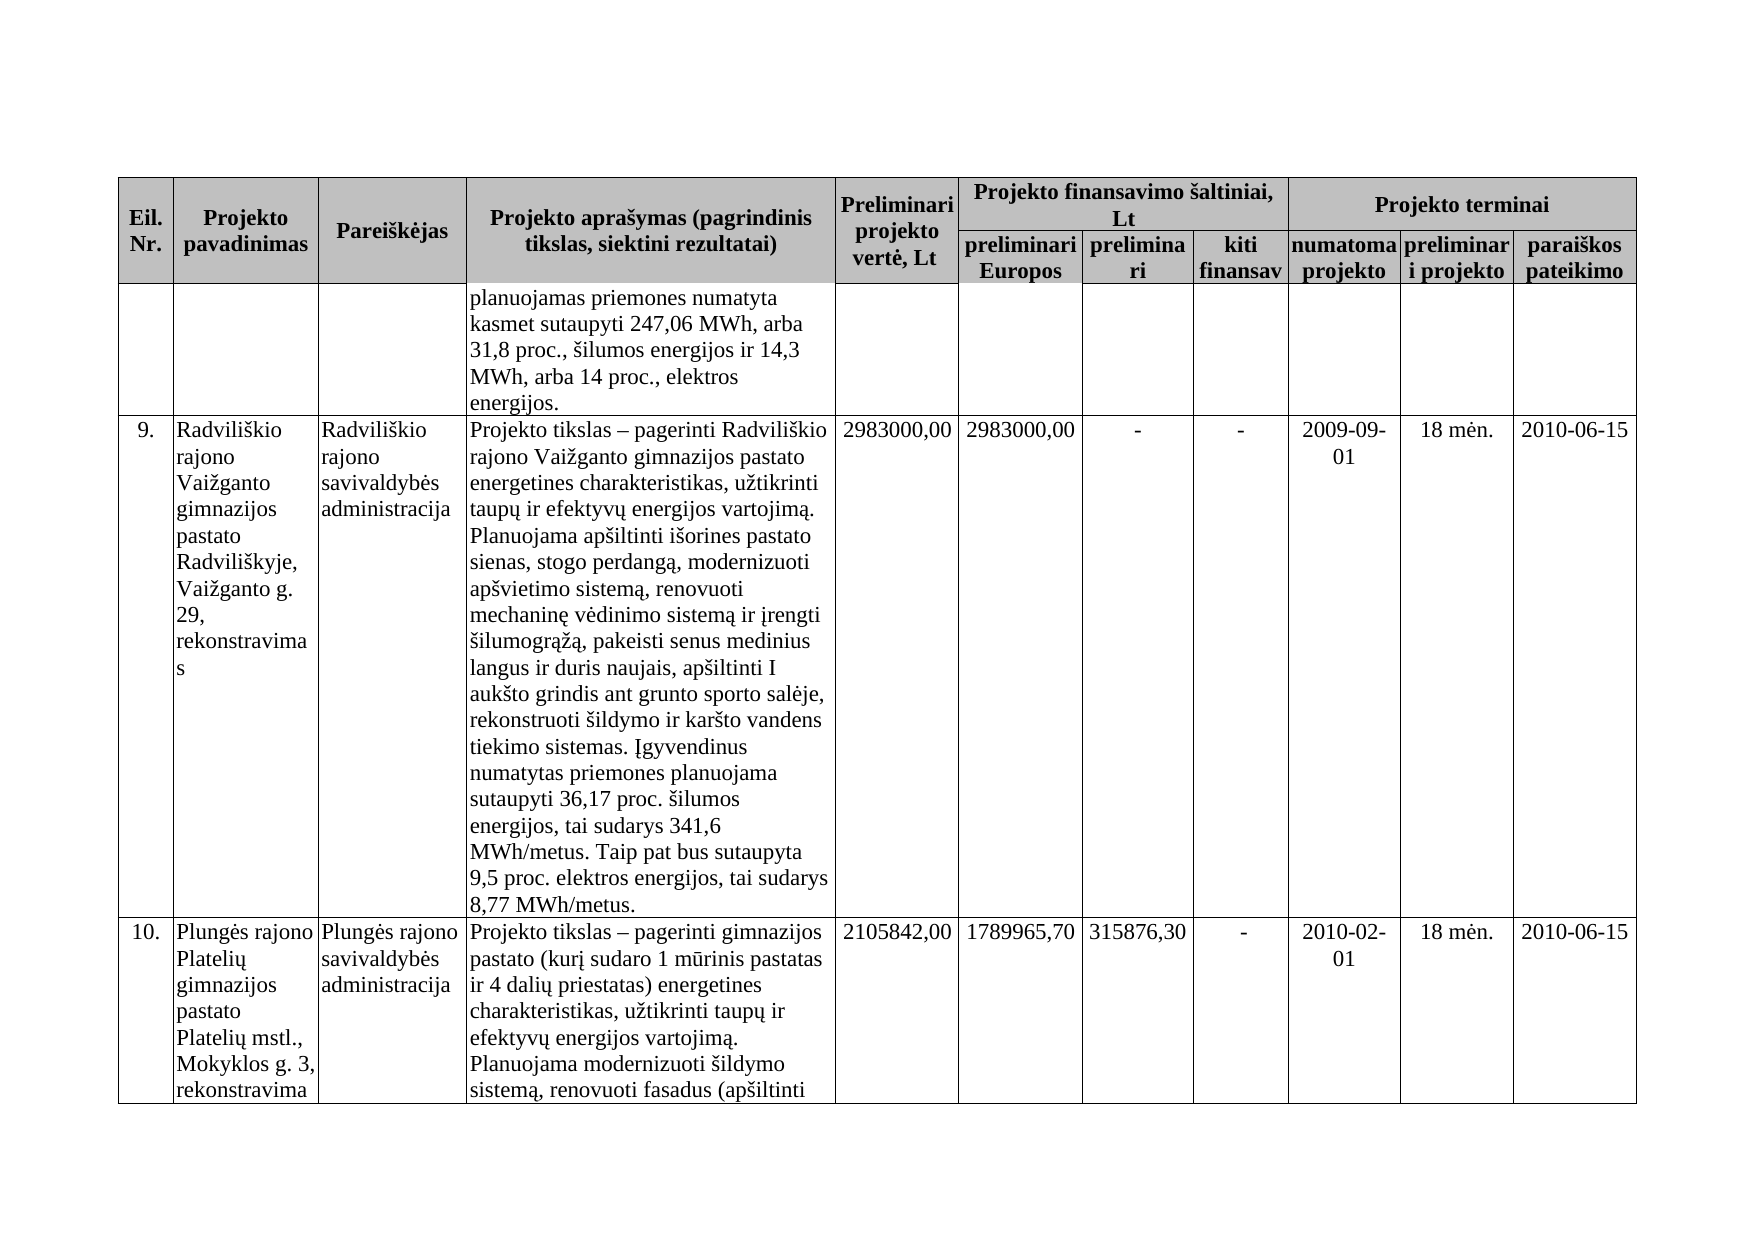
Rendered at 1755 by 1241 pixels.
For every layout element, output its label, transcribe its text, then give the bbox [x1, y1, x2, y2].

table_cell numatoma projekto veiklų įgyvendinimo pradžia [1289, 231, 1400, 283]
table_cell kiti finansavimo šaltiniai, Lt [1194, 231, 1288, 283]
table_cell [174, 284, 318, 415]
table_header Projekto aprašymas (pagrindinis tikslas, siektini rezultatai) [467, 178, 835, 283]
table_cell 2010-02-01 [1289, 918, 1400, 1103]
table_cell paraiškos pateikimo įgyvendinančiajai institucijai terminas [1514, 231, 1636, 283]
table_header Eil. Nr. [119, 178, 173, 283]
table_cell Projekto tikslas – pagerinti Radviliškio rajono Vaižganto gimnazijos pastato energetines charakteristikas, užtikrinti taupų ir efektyvų energijos vartojimą. Planuojama apšiltinti išorines pastato sienas, stogo perdangą, modernizuoti apšvietimo sistemą, renovuoti mechaninę vėdinimo sistemą ir įrengti šilumogrąžą, pakeisti senus medinius langus ir duris naujais, apšiltinti I aukšto grindis ant grunto sporto salėje, rekonstruoti šildymo ir karšto vandens tiekimo sistemas. Įgyvendinus numatytas priemones planuojama sutaupyti 36,17 proc. šilumos energijos, tai sudarys 341,6 MWh/metus. Taip pat bus sutaupyta 9,5 proc. elektros energijos, tai sudarys 8,77 MWh/metus. [467, 416, 835, 917]
table_cell 10. [119, 918, 173, 1103]
table_cell preliminari projekto veiklų įgyvendinimo trukmė [1401, 231, 1513, 283]
table_header Projekto pavadinimas [174, 178, 318, 283]
table_cell 2105842,00 [836, 918, 958, 1103]
table_cell 2983000,00 [836, 416, 958, 917]
table_cell preliminari Europos Sąjungos fondų lėšų suma, Lt [959, 231, 1082, 283]
table_cell [319, 284, 466, 415]
table_cell 2009-09-01 [1289, 416, 1400, 917]
table_cell Projekto tikslas – pagerinti gimnazijos pastato (kurį sudaro 1 mūrinis pastatas ir 4 dalių priestatas) energetines charakteristikas, užtikrinti taupų ir efektyvų energijos vartojimą. Planuojama modernizuoti šildymo sistemą, renovuoti fasadus (apšiltinti [467, 918, 835, 1103]
table_cell planuojamas priemones numatyta kasmet sutaupyti 247,06 MWh, arba 31,8 proc., šilumos energijos ir 14,3 MWh, arba 14 proc., elektros energijos. [467, 283, 835, 415]
table_header Projekto terminai [1289, 178, 1636, 230]
table_cell 9. [119, 416, 173, 917]
table_cell - [1083, 416, 1193, 917]
table_cell [119, 284, 173, 415]
table_cell [836, 284, 958, 415]
table_cell preliminari valstybės biudžeto lėšų suma, Lt [1083, 231, 1193, 283]
table_cell - [1194, 918, 1288, 1103]
table_cell 2010-06-15 [1514, 416, 1636, 917]
table_header Preliminari projekto vertė, Lt [836, 178, 958, 283]
table_cell 2010-06-15 [1514, 918, 1636, 1103]
table_cell 18 mėn. [1401, 416, 1513, 917]
table_header Projekto finansavimo šaltiniai, Lt [959, 178, 1288, 230]
table_cell Plungės rajono savivaldybės administracija [319, 918, 466, 1103]
table_cell - [1194, 416, 1288, 917]
table_header Pareiškėjas [319, 178, 466, 283]
table_cell - [1083, 284, 1193, 415]
table_cell Radviliškio rajono savivaldybės administracija [319, 416, 466, 917]
table_cell 2983000,00 [959, 416, 1082, 917]
table_cell [1514, 284, 1636, 415]
table_cell [959, 283, 1082, 415]
table_cell [1289, 284, 1400, 415]
table_cell Plungės rajono Platelių gimnazijos pastato Platelių mstl., Mokyklos g. 3, rekonstravima [174, 918, 318, 1103]
table_cell 315876,30 [1083, 918, 1193, 1103]
table_cell Radviliškio rajono Vaižganto gimnazijos pastato Radviliškyje, Vaižganto g. 29, rekonstravimas [174, 416, 318, 917]
table_cell 1789965,70 [959, 918, 1082, 1103]
table_cell - [1194, 284, 1288, 415]
table_cell 18 mėn. [1401, 918, 1513, 1103]
table_cell [1401, 284, 1513, 415]
